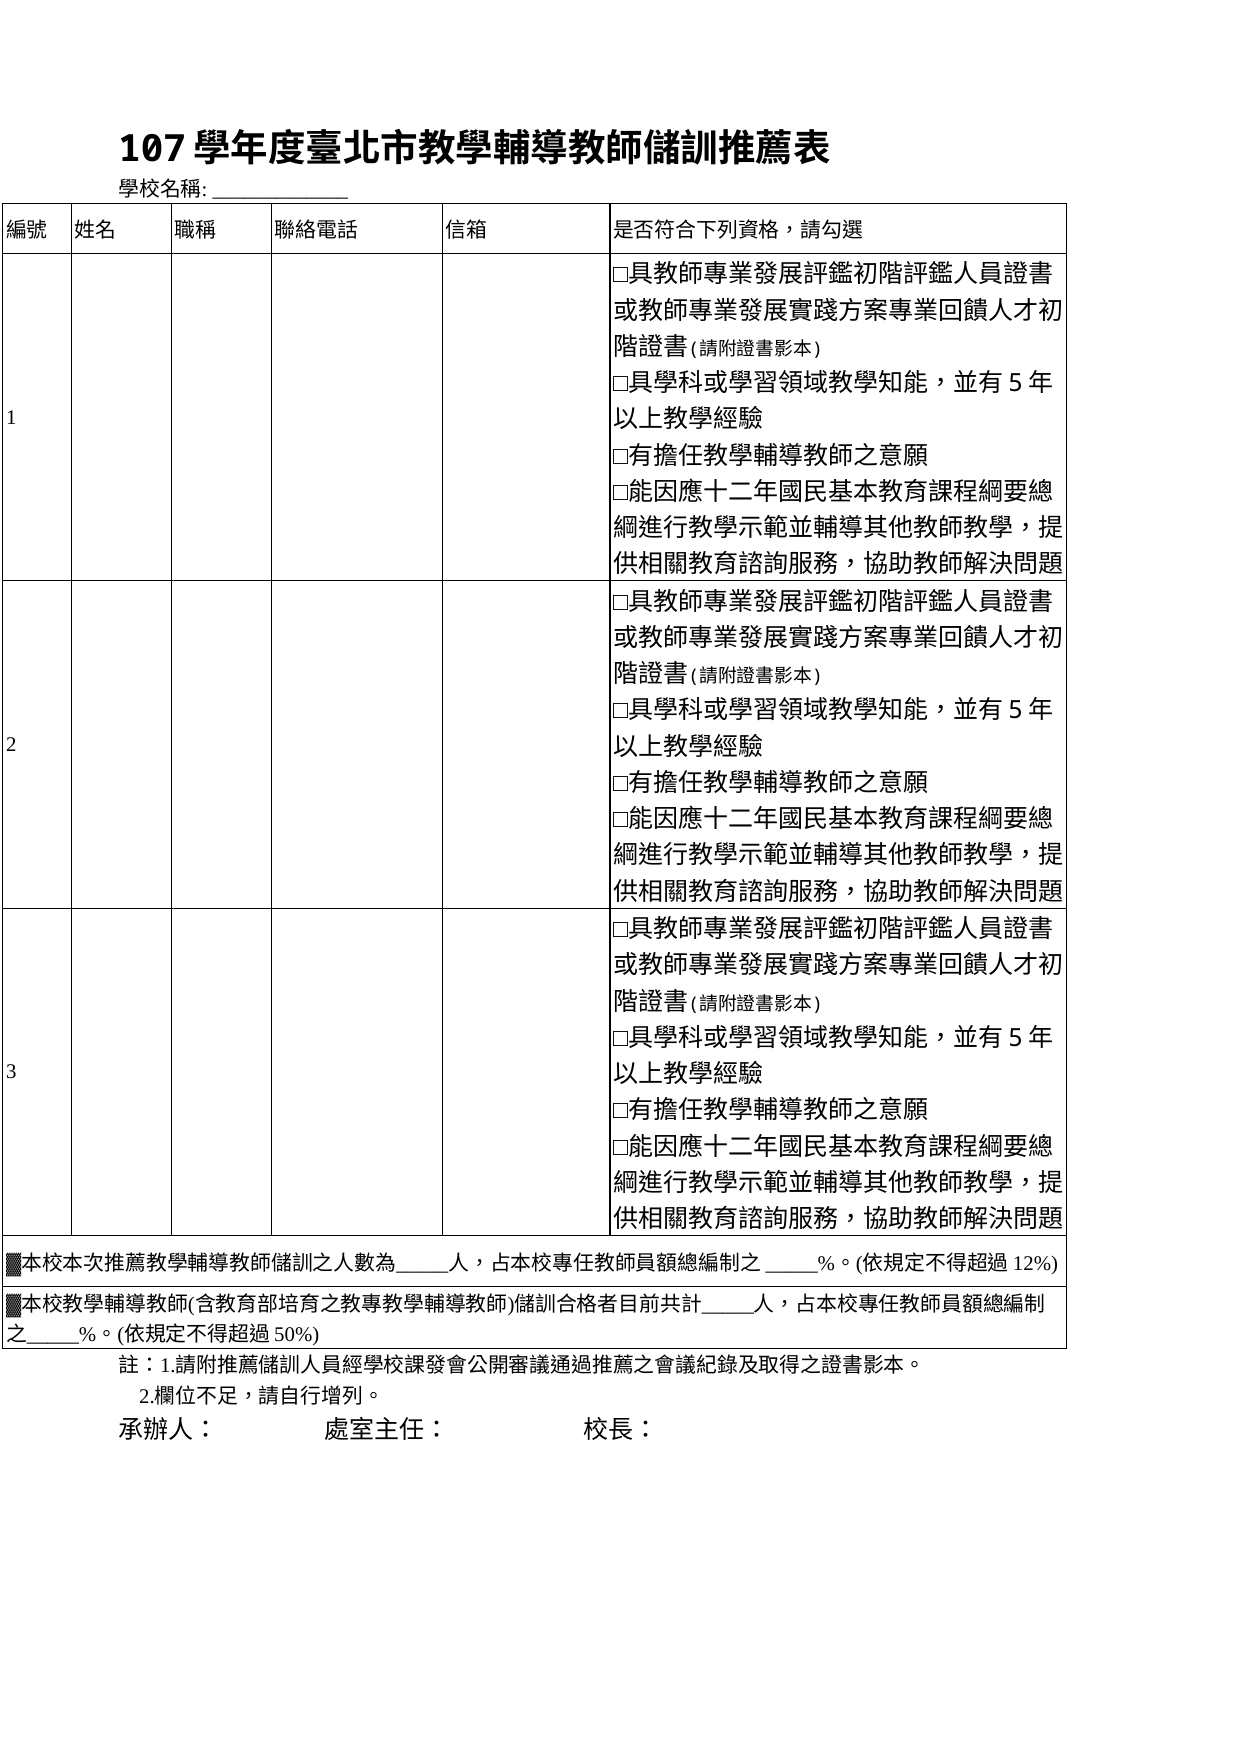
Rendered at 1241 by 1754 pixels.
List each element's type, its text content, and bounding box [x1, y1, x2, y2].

table_header 編號 [3, 204, 71, 253]
table_cell [443, 909, 609, 1235]
table_header 是否符合下列資格，請勾選 [611, 204, 1066, 253]
table_cell [72, 254, 171, 580]
table_cell [443, 581, 609, 907]
table_header 姓名 [72, 204, 171, 253]
table_cell [443, 254, 609, 580]
table_cell 2 [3, 581, 71, 907]
text 註：1.請附推薦儲訓人員經學校課發會公開審議通過推薦之會議紀錄及取得之證書影本。 [118, 1349, 1122, 1379]
table_header 職稱 [172, 204, 271, 253]
table_cell [172, 581, 271, 907]
text 107學年度臺北市教學輔導教師儲訓推薦表 [118, 118, 1122, 173]
table_cell 1 [3, 254, 71, 580]
table_cell [272, 581, 442, 907]
table_cell □具教師專業發展評鑑初階評鑑人員證書或教師專業發展實踐方案專業回饋人才初階證書(請附證書影本) □具學科或學習領域教學知能，並有5年以上教學經驗 □有擔任教學輔導教師之意願 □能因應十二年國民基本教育課程綱要總綱進行教學示範並輔導其他教師教學，提供相關教育諮詢服務，協助教師解決問題 [611, 581, 1066, 907]
table_cell ▓本校本次推薦教學輔導教師儲訓之人數為_____人，占本校專任教師員額總編制之 _____%。(依規定不得超過12%) [3, 1236, 1066, 1286]
table_cell [272, 254, 442, 580]
text 學校名稱: _____________ [118, 173, 1122, 203]
table_cell 3 [3, 909, 71, 1235]
table_cell [172, 254, 271, 580]
table_cell □具教師專業發展評鑑初階評鑑人員證書或教師專業發展實踐方案專業回饋人才初階證書(請附證書影本) □具學科或學習領域教學知能，並有5年以上教學經驗 □有擔任教學輔導教師之意願 □能因應十二年國民基本教育課程綱要總綱進行教學示範並輔導其他教師教學，提供相關教育諮詢服務，協助教師解決問題 [611, 254, 1066, 580]
text 2.欄位不足，請自行增列。 [118, 1379, 1122, 1409]
table_header 信箱 [443, 204, 609, 253]
table_header 聯絡電話 [272, 204, 442, 253]
table_cell [72, 909, 171, 1235]
table_cell □具教師專業發展評鑑初階評鑑人員證書或教師專業發展實踐方案專業回饋人才初階證書(請附證書影本) □具學科或學習領域教學知能，並有5年以上教學經驗 □有擔任教學輔導教師之意願 □能因應十二年國民基本教育課程綱要總綱進行教學示範並輔導其他教師教學，提供相關教育諮詢服務，協助教師解決問題 [611, 909, 1066, 1235]
table_cell ▓本校教學輔導教師(含教育部培育之教專教學輔導教師)儲訓合格者目前共計_____人，占本校專任教師員額總編制之_____%。(依規定不得超過50%) [3, 1287, 1066, 1348]
table_cell [72, 581, 171, 907]
table_cell [172, 909, 271, 1235]
table_cell [272, 909, 442, 1235]
text 承辦人： 處室主任： 校長： [118, 1409, 1122, 1445]
